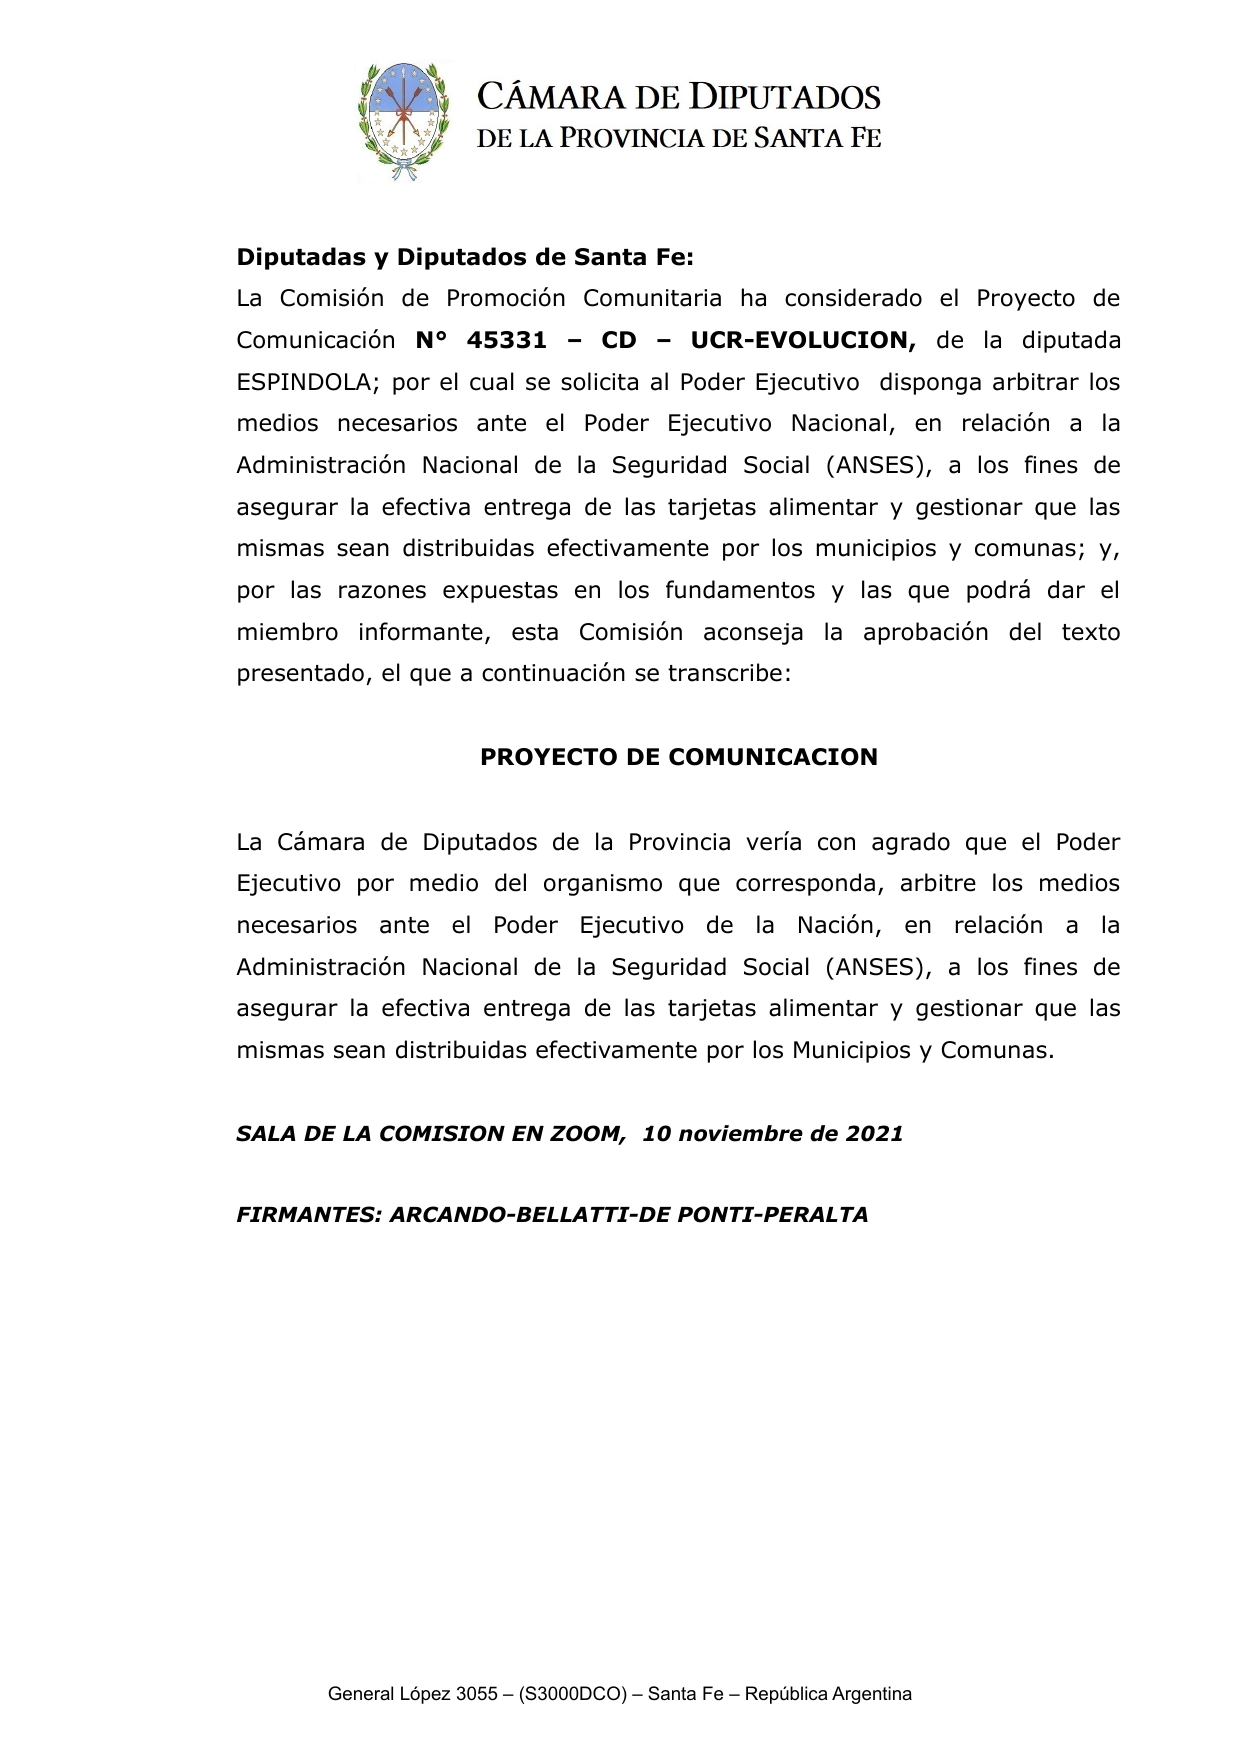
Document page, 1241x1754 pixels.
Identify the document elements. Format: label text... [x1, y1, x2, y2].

text FIRMANTES: ARCANDO-BELLATTI-DE PONTI-PERALTA [236, 1201, 1122, 1226]
text Diputadas y Diputados de Santa Fe: [236, 242, 1122, 270]
picture [354, 59, 886, 183]
text PROYECTO DE COMUNICACION [236, 742, 1122, 770]
text La Cámara de Diputados de la Provincia vería con agrado que el Poder Ejecutivo por medio del organismo que corresponda, arbitre los medios necesarios ante el Poder Ejecutivo de la Nación, en relación a la Administración Nacional de la Seguridad Social (ANSES), a los fines de asegurar la efectiva entrega de las tarjetas alimentar y gestionar que las mismas sean distribuidas efectivamente por los Municipios y Comunas. [236, 827, 1122, 1063]
text La Comisión de Promoción Comunitaria ha considerado el Proyecto de Comunicación N° 45331 – CD – UCR-EVOLUCION, de la diputada ESPINDOLA; por el cual se solicita al Poder Ejecutivo disponga arbitrar los medios necesarios ante el Poder Ejecutivo Nacional, en relación a la Administración Nacional de la Seguridad Social (ANSES), a los fines de asegurar la efectiva entrega de las tarjetas alimentar y gestionar que las mismas sean distribuidas efectivamente por los municipios y comunas; y, por las razones expuestas en los fundamentos y las que podrá dar el miembro informante, esta Comisión aconseja la aprobación del texto presentado, el que a continuación se transcribe: [236, 284, 1122, 687]
text SALA DE LA COMISION EN ZOOM, 10 noviembre de 2021 [236, 1120, 1122, 1145]
